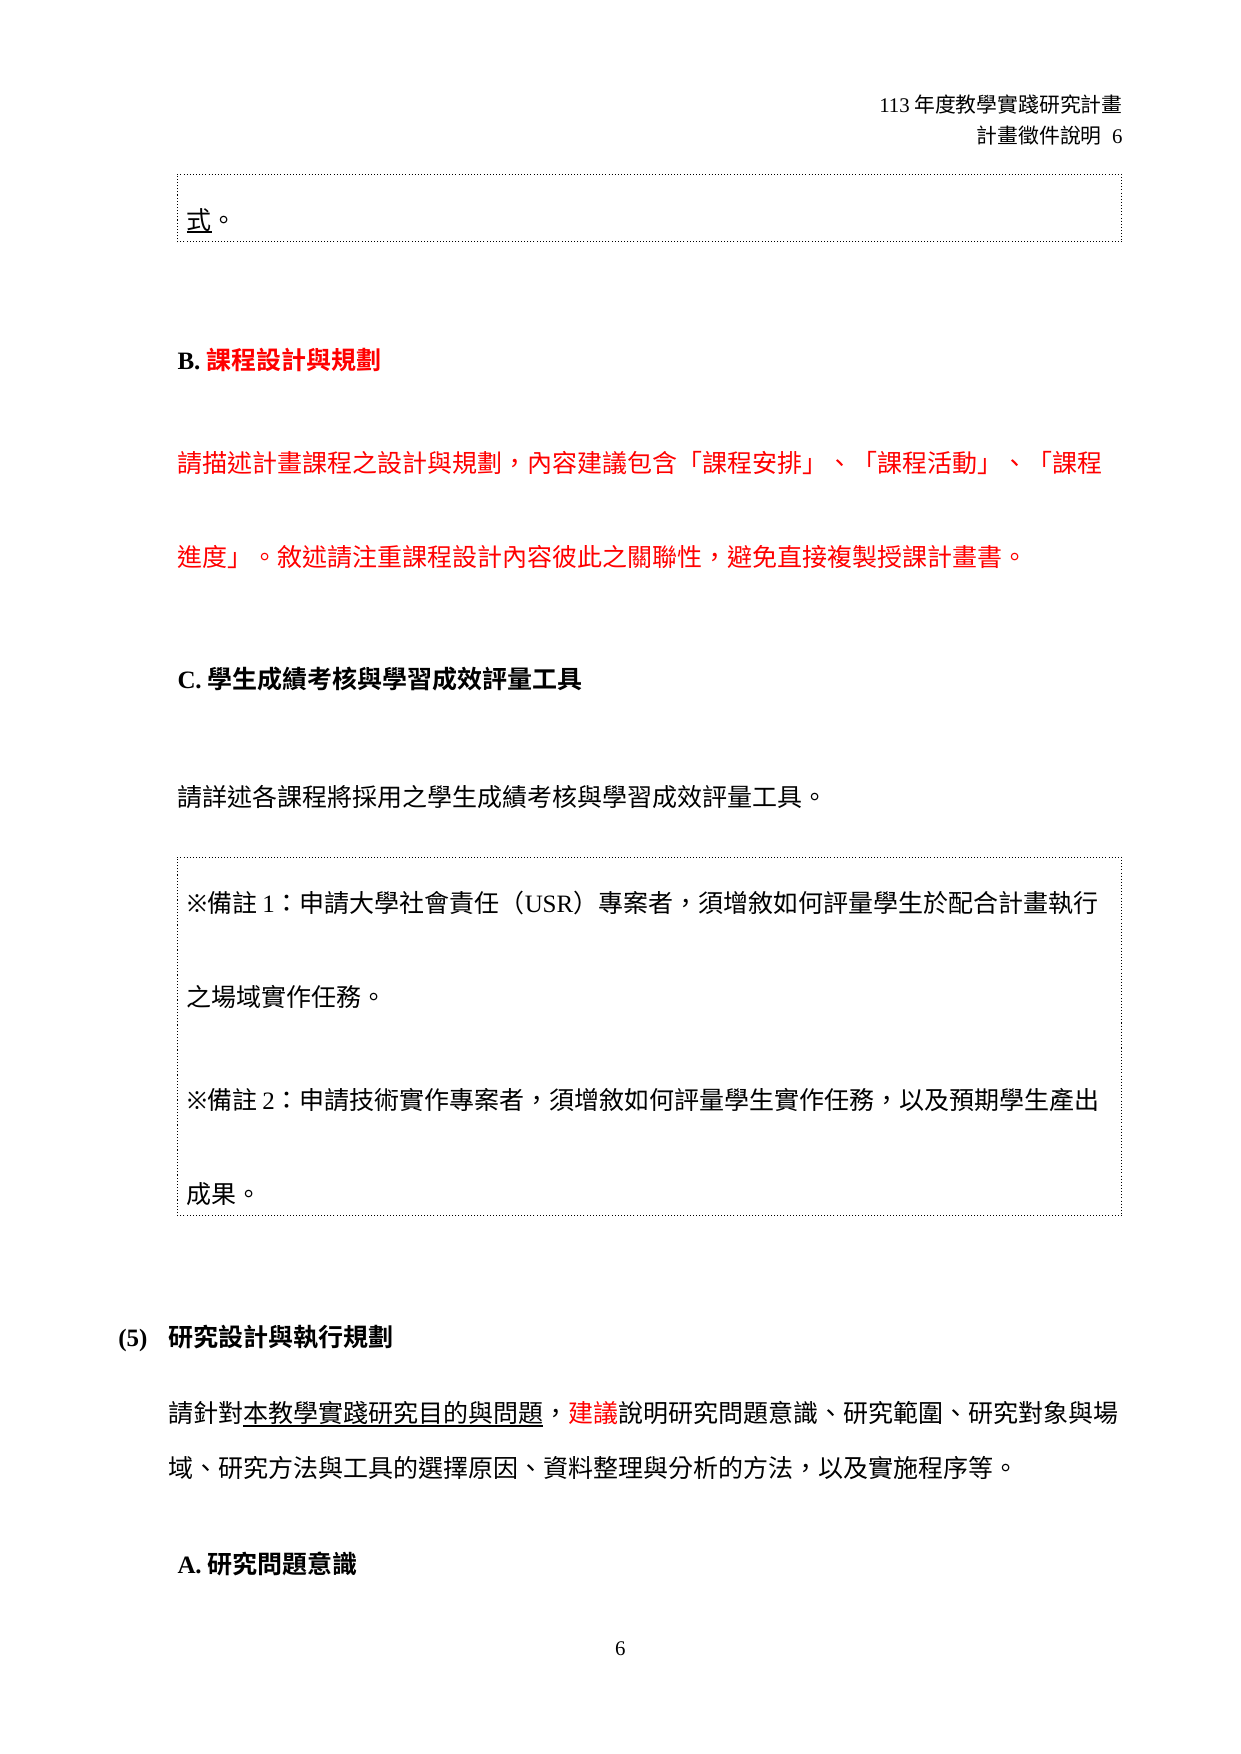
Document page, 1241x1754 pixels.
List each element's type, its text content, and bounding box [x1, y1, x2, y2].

text 式。 [177, 174, 1122, 242]
list 研究問題意識 [177, 1521, 1122, 1584]
list 學生成績考核與學習成效評量工具 [177, 636, 1122, 698]
text ※備註2：申請技術實作專案者，須增敘如何評量學生實作任務，以及預期學生產出成果。 [177, 1054, 1122, 1216]
list 研究設計與執行規劃 [118, 1294, 1122, 1357]
text 請針對本教學實踐研究目的與問題，建議說明研究問題意識、研究範圍、研究對象與場域、研究方法與工具的選擇原因、資料整理與分析的方法，以及實施程序等。 [168, 1394, 1122, 1484]
text 請描述計畫課程之設計與規劃，內容建議包含「課程安排」、「課程活動」、「課程進度」。敘述請注重課程設計內容彼此之關聯性，避免直接複製授課計畫書。 [177, 420, 1122, 576]
text 請詳述各課程將採用之學生成績考核與學習成效評量工具。 [177, 754, 1122, 816]
list 課程設計與規劃 [177, 317, 1122, 379]
text ※備註1：申請大學社會責任（USR）專案者，須增敘如何評量學生於配合計畫執行之場域實作任務。 [177, 857, 1122, 1016]
